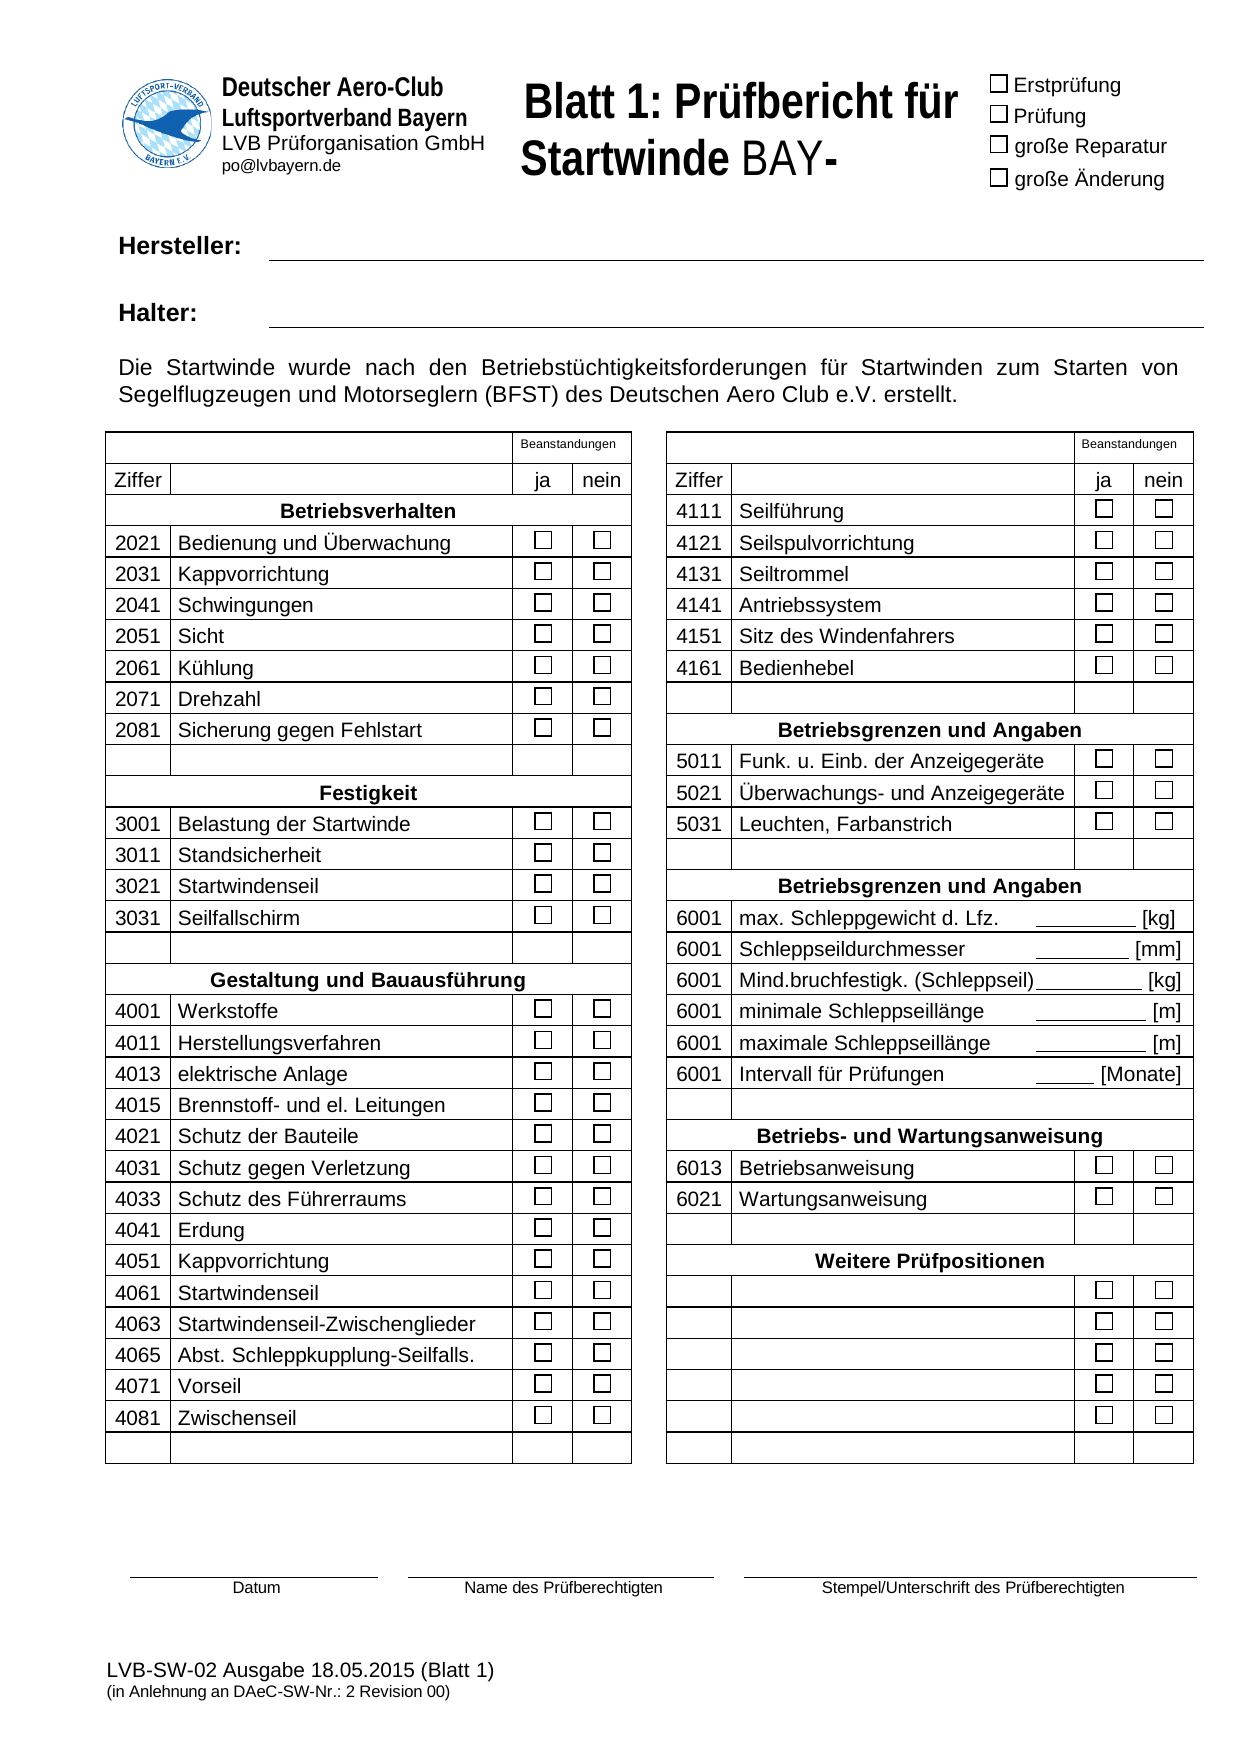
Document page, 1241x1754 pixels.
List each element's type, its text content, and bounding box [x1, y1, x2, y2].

table_cell [513, 1245, 572, 1275]
table_cell [513, 1151, 572, 1181]
table_cell [171, 745, 512, 775]
table_cell [378, 1577, 408, 1597]
table_cell [573, 1026, 631, 1056]
table_cell [1134, 776, 1193, 806]
table_cell [573, 1058, 631, 1088]
table_cell Abst. Schleppkupplung-Seilfalls. [171, 1339, 512, 1369]
table_cell [632, 525, 666, 556]
table_cell 6001 [667, 964, 731, 994]
table_cell [513, 933, 572, 963]
table_cell [632, 1181, 666, 1213]
table_cell 4161 [667, 651, 731, 681]
table_cell [1134, 620, 1193, 650]
table_cell [573, 933, 631, 963]
table_cell [632, 744, 666, 775]
table_cell [632, 1306, 666, 1338]
table_cell 2041 [106, 589, 170, 619]
table_cell [1075, 495, 1133, 525]
table_header [714, 1491, 744, 1577]
table_cell 4031 [106, 1151, 170, 1181]
table_cell [106, 745, 170, 775]
table_cell Ziffer [667, 464, 731, 494]
table_header [269, 219, 1204, 260]
table_cell 2021 [106, 526, 170, 556]
table_cell [632, 1056, 666, 1088]
table_cell Weitere Prüfpositionen [667, 1245, 1193, 1275]
table_cell [101, 1577, 130, 1597]
table_cell [513, 808, 572, 838]
table_cell [632, 619, 666, 650]
table_cell Kühlung [171, 651, 512, 681]
table_cell [513, 1089, 572, 1119]
table_cell Bedienung und Überwachung [171, 526, 512, 556]
table_cell [632, 650, 666, 681]
table_cell Festigkeit [106, 776, 631, 806]
table_cell 5021 [667, 776, 731, 806]
table_cell Seiltrommel [732, 558, 1074, 588]
table_cell 2051 [106, 620, 170, 650]
table_cell [573, 1245, 631, 1275]
table_cell [632, 775, 666, 806]
table_cell [1134, 1214, 1193, 1244]
table_cell [513, 745, 572, 775]
table_cell [632, 556, 666, 588]
table_cell [513, 683, 572, 713]
table_cell 4041 [106, 1214, 170, 1244]
table_cell [1134, 1433, 1193, 1463]
table_cell [573, 589, 631, 619]
table_cell [1075, 1308, 1133, 1338]
table_cell [1075, 745, 1133, 775]
table_cell [1075, 1339, 1133, 1369]
table_cell [513, 1339, 572, 1369]
table_cell [513, 714, 572, 744]
table_cell [573, 1089, 631, 1119]
table_cell [1134, 1308, 1193, 1338]
table_cell Erdung [171, 1214, 512, 1244]
table_cell Wartungsanweisung [732, 1183, 1074, 1213]
table_header [408, 1491, 714, 1577]
table_cell 6001 [667, 995, 731, 1025]
table_cell [573, 870, 631, 900]
table_cell [513, 1058, 572, 1088]
table_cell 4021 [106, 1120, 170, 1150]
table_cell [573, 1339, 631, 1369]
table_cell 5031 [667, 808, 731, 838]
table_cell [573, 1214, 631, 1244]
table_cell 2081 [106, 714, 170, 744]
table_cell 4011 [106, 1026, 170, 1056]
table_cell [732, 1214, 1074, 1244]
table_header [130, 1491, 377, 1577]
table_cell [632, 713, 666, 744]
table_cell [632, 1025, 666, 1056]
table_cell [732, 683, 1074, 713]
table_cell [171, 464, 512, 494]
table_cell 6001 [667, 1026, 731, 1056]
table_cell [1075, 1214, 1133, 1244]
table_cell 5011 [667, 745, 731, 775]
table_cell Betriebsgrenzen und Angaben [667, 714, 1193, 744]
table_cell 4013 [106, 1058, 170, 1088]
table_cell [667, 839, 731, 869]
table_cell 6013 [667, 1151, 731, 1181]
table_cell [632, 1119, 666, 1150]
table_cell Leuchten, Farbanstrich [732, 808, 1074, 838]
table_cell [1075, 839, 1133, 869]
table_cell [632, 994, 666, 1025]
table_cell [513, 558, 572, 588]
table_cell 4071 [106, 1370, 170, 1400]
table_cell Seilfallschirm [171, 901, 512, 931]
table_cell [1075, 1401, 1133, 1431]
table_cell Startwindenseil [171, 870, 512, 900]
table_cell [632, 838, 666, 869]
table_cell Schleppseildurchmesser [mm] [732, 933, 1193, 963]
table_cell Antriebssystem [732, 589, 1074, 619]
table_cell Sitz des Windenfahrers [732, 620, 1074, 650]
table_cell [1075, 1370, 1133, 1400]
table_cell [1134, 495, 1193, 525]
table_header Erstprüfung Prüfung große Reparatur große Änderung [978, 71, 1204, 194]
table_cell [732, 1276, 1074, 1306]
table_cell Startwindenseil-Zwischenglieder [171, 1308, 512, 1338]
table_cell [513, 995, 572, 1025]
table_cell [1134, 651, 1193, 681]
table_cell [1075, 558, 1133, 588]
table_header Beanstandungen [513, 433, 631, 463]
table_cell [513, 651, 572, 681]
table_cell [732, 1089, 1193, 1119]
table_cell [513, 589, 572, 619]
table_cell Mind.bruchfestigk. (Schleppseil) [kg] [732, 964, 1193, 994]
table_cell [1134, 839, 1193, 869]
table_cell Seilspulvorrichtung [732, 526, 1074, 556]
table_header [744, 1491, 1197, 1577]
table_cell [513, 870, 572, 900]
table_cell [732, 839, 1074, 869]
table_cell [1134, 1183, 1193, 1213]
table_cell [1134, 526, 1193, 556]
table_cell [1134, 1401, 1193, 1431]
table_cell [1075, 526, 1133, 556]
table_cell 4141 [667, 589, 731, 619]
table_cell [573, 1308, 631, 1338]
table_cell [632, 806, 666, 838]
table_header [106, 433, 512, 463]
table_cell 4081 [106, 1401, 170, 1431]
table_cell [632, 1150, 666, 1181]
table_cell 6001 [667, 901, 731, 931]
table_cell [732, 1401, 1074, 1431]
table_cell 6021 [667, 1183, 731, 1213]
table_cell 4065 [106, 1339, 170, 1369]
table_cell [573, 1276, 631, 1306]
table_cell [632, 1338, 666, 1369]
table_cell 2061 [106, 651, 170, 681]
table_cell [573, 1370, 631, 1400]
table_cell [573, 1401, 631, 1431]
table_cell Funk. u. Einb. der Anzeigegeräte [732, 745, 1074, 775]
table_cell [573, 1151, 631, 1181]
table_cell [513, 1308, 572, 1338]
table_cell Schutz gegen Verletzung [171, 1151, 512, 1181]
table_cell [513, 620, 572, 650]
table_cell max. Schleppgewicht d. Lfz. [kg] [732, 901, 1193, 931]
table_cell [667, 1276, 731, 1306]
table_cell Standsicherheit [171, 839, 512, 869]
table_cell Drehzahl [171, 683, 512, 713]
table_cell Sicht [171, 620, 512, 650]
table_cell [1197, 1577, 1224, 1597]
table_cell ja [1075, 464, 1133, 494]
table_cell [632, 494, 666, 525]
table_cell [573, 620, 631, 650]
table_cell [573, 558, 631, 588]
table_cell Datum [130, 1578, 377, 1597]
table_header [269, 285, 1204, 327]
table_cell [171, 933, 512, 963]
table_cell [667, 1339, 731, 1369]
table_cell [632, 1088, 666, 1119]
table_cell 4151 [667, 620, 731, 650]
table_cell Zwischenseil [171, 1401, 512, 1431]
table_cell Betriebs- und Wartungsanweisung [667, 1120, 1193, 1150]
table_cell 3021 [106, 870, 170, 900]
table_cell [667, 1370, 731, 1400]
table_cell Schutz des Führerraums [171, 1183, 512, 1213]
table_cell [513, 1120, 572, 1150]
table_header Blatt 1: Prüfbericht für Startwinde BAY- [505, 71, 978, 194]
table_cell [632, 869, 666, 900]
table_cell 3001 [106, 808, 170, 838]
table_cell [513, 526, 572, 556]
table_cell [573, 1183, 631, 1213]
table_cell [513, 901, 572, 931]
table_cell [632, 900, 666, 931]
table_header Hersteller: [107, 219, 269, 260]
table_cell [732, 1370, 1074, 1400]
table_cell [1075, 1433, 1133, 1463]
table_header [378, 1491, 408, 1577]
table_cell [513, 839, 572, 869]
table_cell [714, 1577, 744, 1597]
table_cell Name des Prüfberechtigten [408, 1578, 714, 1597]
table_cell nein [573, 464, 631, 494]
table_header Deutscher Aero-Club Luftsportverband Bayern LVB Prüforganisation GmbH po@lvbayern.de [107, 71, 505, 194]
table_cell [632, 681, 666, 713]
table_cell Brennstoff- und el. Leitungen [171, 1089, 512, 1119]
table_cell Seilführung [732, 495, 1074, 525]
table_cell [513, 1401, 572, 1431]
table_cell [573, 683, 631, 713]
table_header [1197, 1491, 1224, 1577]
table_cell [632, 1275, 666, 1306]
table_cell [1075, 776, 1133, 806]
table_header [101, 1491, 130, 1577]
table_cell Werkstoffe [171, 995, 512, 1025]
table_cell [1134, 683, 1193, 713]
table_cell [632, 1213, 666, 1244]
table_cell [1075, 620, 1133, 650]
table_cell Betriebsanweisung [732, 1151, 1074, 1181]
table_cell [1134, 1370, 1193, 1400]
table_cell 4015 [106, 1089, 170, 1119]
table_cell [106, 933, 170, 963]
text Die Startwinde wurde nach den Betriebstüchtigkeitsforderungen für Startwinden zum Starten von Segelflugzeugen und Motorseglern (BFST) des Deutschen Aero Club e.V. erstellt. [118, 353, 1181, 407]
table_cell [667, 1433, 731, 1463]
table_cell [632, 1369, 666, 1400]
table_cell [573, 1433, 631, 1463]
table_cell [732, 1433, 1074, 1463]
table_cell [1075, 683, 1133, 713]
table_cell [1075, 589, 1133, 619]
table_cell [573, 745, 631, 775]
table_cell 4033 [106, 1183, 170, 1213]
table_cell [1134, 1276, 1193, 1306]
table_cell Schutz der Bauteile [171, 1120, 512, 1150]
table_cell [732, 1308, 1074, 1338]
table_cell [1075, 651, 1133, 681]
table_cell 6001 [667, 1058, 731, 1088]
table_header Beanstandungen [1075, 433, 1193, 463]
table_cell [573, 995, 631, 1025]
table_cell 2071 [106, 683, 170, 713]
table_cell [573, 1120, 631, 1150]
table_cell 4131 [667, 558, 731, 588]
table_cell [513, 1370, 572, 1400]
table_cell [513, 1026, 572, 1056]
table_cell Vorseil [171, 1370, 512, 1400]
table_cell [513, 1214, 572, 1244]
table_cell 3011 [106, 839, 170, 869]
table_cell 4061 [106, 1276, 170, 1306]
table_cell [667, 1089, 731, 1119]
table_cell [1075, 1276, 1133, 1306]
table_cell [632, 1244, 666, 1275]
table_cell [1134, 808, 1193, 838]
table_cell [573, 651, 631, 681]
table_cell [573, 526, 631, 556]
table_cell [667, 1214, 731, 1244]
table_cell Betriebsverhalten [106, 495, 631, 525]
table_cell [513, 1433, 572, 1463]
table_cell maximale Schleppseillänge [m] [732, 1026, 1193, 1056]
table_cell [632, 963, 666, 994]
table_cell 4111 [667, 495, 731, 525]
table_cell [632, 1431, 666, 1463]
table_cell elektrische Anlage [171, 1058, 512, 1088]
table_cell [632, 931, 666, 963]
table_cell [106, 1433, 170, 1463]
table_cell 4063 [106, 1308, 170, 1338]
table_cell 6001 [667, 933, 731, 963]
table_cell nein [1134, 464, 1193, 494]
table_cell [1075, 1151, 1133, 1181]
table_cell Betriebsgrenzen und Angaben [667, 870, 1193, 900]
table_cell Ziffer [106, 464, 170, 494]
table_header Halter: [107, 285, 269, 327]
table_cell Sicherung gegen Fehlstart [171, 714, 512, 744]
table_cell [1075, 1183, 1133, 1213]
table_cell Überwachungs- und Anzeigegeräte [732, 776, 1074, 806]
table_cell minimale Schleppseillänge [m] [732, 995, 1193, 1025]
table_cell [732, 464, 1074, 494]
table_cell Startwindenseil [171, 1276, 512, 1306]
table_cell ja [513, 464, 572, 494]
table_header [632, 431, 666, 463]
table_cell [1134, 1151, 1193, 1181]
table_cell [667, 1308, 731, 1338]
table_cell [513, 1183, 572, 1213]
table_cell [1075, 808, 1133, 838]
table_header [667, 433, 1074, 463]
picture [122, 77, 212, 169]
table_cell [573, 714, 631, 744]
table_cell [573, 808, 631, 838]
table_cell [573, 839, 631, 869]
table_cell [1134, 589, 1193, 619]
table_cell [632, 463, 666, 494]
table_cell [632, 588, 666, 619]
table_cell [573, 901, 631, 931]
table_cell [1134, 1339, 1193, 1369]
table_cell [1134, 558, 1193, 588]
table_cell 2031 [106, 558, 170, 588]
table_cell Kappvorrichtung [171, 1245, 512, 1275]
table_cell [667, 683, 731, 713]
table_cell [732, 1339, 1074, 1369]
table_cell [513, 1276, 572, 1306]
table_cell [1134, 745, 1193, 775]
table_cell Kappvorrichtung [171, 558, 512, 588]
table_cell Stempel/Unterschrift des Prüfberechtigten [744, 1578, 1197, 1597]
table_cell 3031 [106, 901, 170, 931]
table_cell Bedienhebel [732, 651, 1074, 681]
table_cell 4001 [106, 995, 170, 1025]
table_cell [667, 1401, 731, 1431]
table_cell 4051 [106, 1245, 170, 1275]
table_cell Gestaltung und Bauausführung [106, 964, 631, 994]
table_cell 4121 [667, 526, 731, 556]
table_cell Schwingungen [171, 589, 512, 619]
table_cell [171, 1433, 512, 1463]
table_cell Intervall für Prüfungen [Monate] [732, 1058, 1193, 1088]
table_cell Herstellungsverfahren [171, 1026, 512, 1056]
table_cell Belastung der Startwinde [171, 808, 512, 838]
table_cell [632, 1400, 666, 1431]
